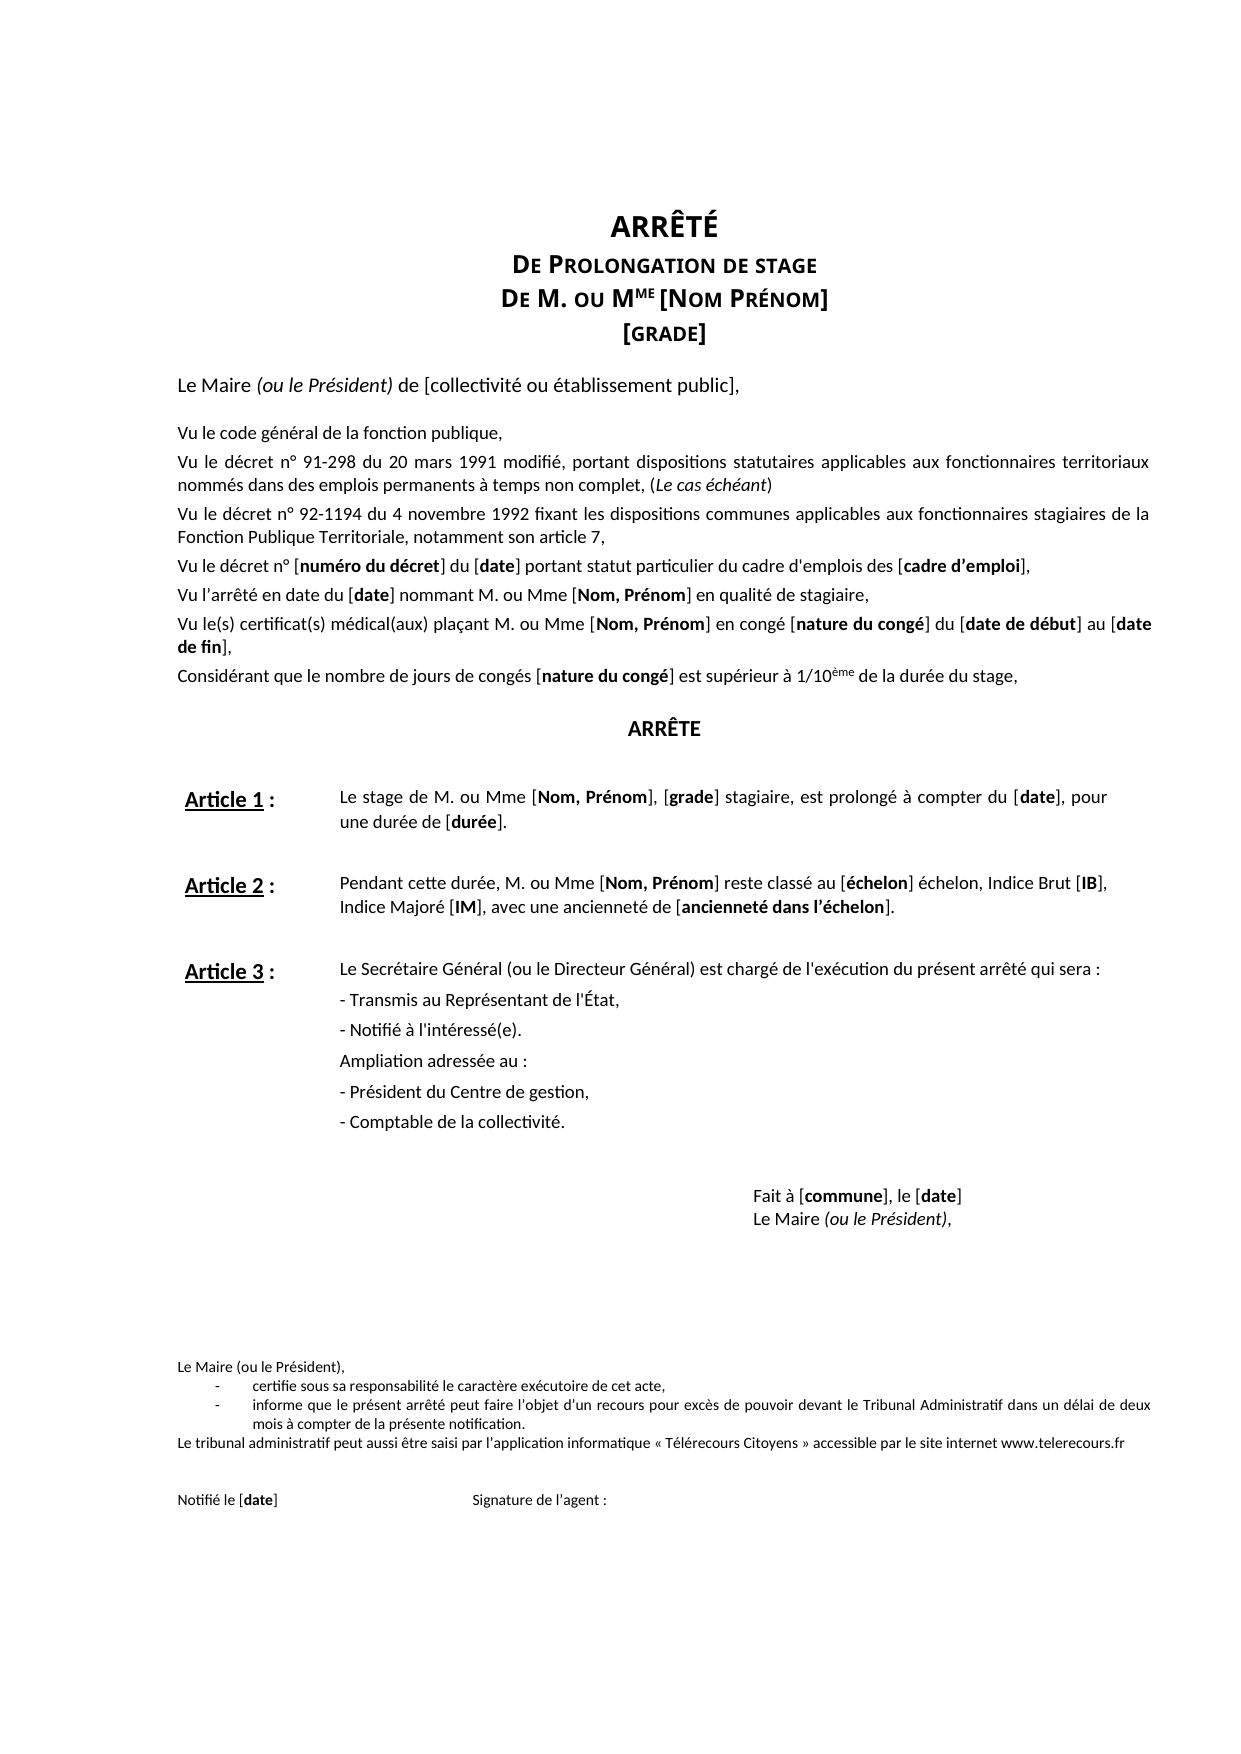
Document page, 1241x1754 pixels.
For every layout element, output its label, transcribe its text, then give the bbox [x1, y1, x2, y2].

text Vu l’arrêté en date du [date] nommant M. ou Mme [Nom, Prénom] en qualité de stagiaire, [177, 583, 1152, 606]
table_cell Le Secrétaire Général (ou le Directeur Général) est chargé de l'exécution du présent arrêté qui sera : - Transmis au Représentant de l'État, - Notifié à l'intéressé(e). Ampliation adressée au : - Président du Centre de gestion, - Comptable de la collectivité. [332, 957, 1122, 1172]
text Vu le décret n° 91-298 du 20 mars 1991 modifié, portant dispositions statutaires applicables aux fonctionnaires territoriaux nommés dans des emplois permanents à temps non complet, (Le cas échéant) [177, 450, 1152, 496]
table_cell Pendant cette durée, M. ou Mme [Nom, Prénom] reste classé au [échelon] échelon, Indice Brut [IB], Indice Majoré [IM], avec une ancienneté de [ancienneté dans l’échelon]. [332, 871, 1122, 957]
text De Prolongation de stage [177, 246, 1152, 281]
text Le Maire (ou le Président), [753, 1207, 1152, 1230]
table_cell Article 3 : [177, 957, 332, 1172]
text Le tribunal administratif peut aussi être saisi par l’application informatique « Télérecours Citoyens » accessible par le site internet www.telerecours.fr [177, 1433, 1152, 1452]
text ARRÊTE [177, 714, 1152, 742]
table_header Article 1 : [177, 785, 332, 871]
text Vu le décret n° 92-1194 du 4 novembre 1992 fixant les dispositions communes applicables aux fonctionnaires stagiaires de la Fonction Publique Territoriale, notamment son article 7, [177, 502, 1152, 548]
text Vu le code général de la fonction publique, [177, 421, 1152, 444]
text Le Maire (ou le Président), [177, 1357, 1152, 1376]
text Le Maire (ou le Président) de [collectivité ou établissement public], [177, 373, 1152, 398]
text ARRÊTÉ [177, 207, 1152, 246]
text Vu le(s) certificat(s) médical(aux) plaçant M. ou Mme [Nom, Prénom] en congé [nature du congé] du [date de début] au [date de fin], [177, 613, 1152, 658]
text Vu le décret n° [numéro du décret] du [date] portant statut particulier du cadre d'emplois des [cadre d’emploi], [177, 554, 1152, 577]
text De M. ou Mme [Nom Prénom] [177, 281, 1152, 314]
list informe que le présent arrêté peut faire l’objet d’un recours pour excès de pouvoir devant le Tribunal Administratif dans un délai de deux mois à compter de la présente notification. [215, 1395, 1152, 1433]
table_cell Article 2 : [177, 871, 332, 957]
text Considérant que le nombre de jours de congés [nature du congé] est supérieur à 1/10ème de la durée du stage, [177, 665, 1152, 688]
text [grade] [177, 314, 1152, 349]
table_header Le stage de M. ou Mme [Nom, Prénom], [grade] stagiaire, est prolongé à compter du [date], pour une durée de [durée]. [332, 785, 1122, 871]
text Notifié le [date] Signature de l’agent : [177, 1491, 1152, 1510]
list certifie sous sa responsabilité le caractère exécutoire de cet acte, [215, 1376, 1152, 1395]
text Fait à [commune], le [date] [753, 1184, 1152, 1207]
